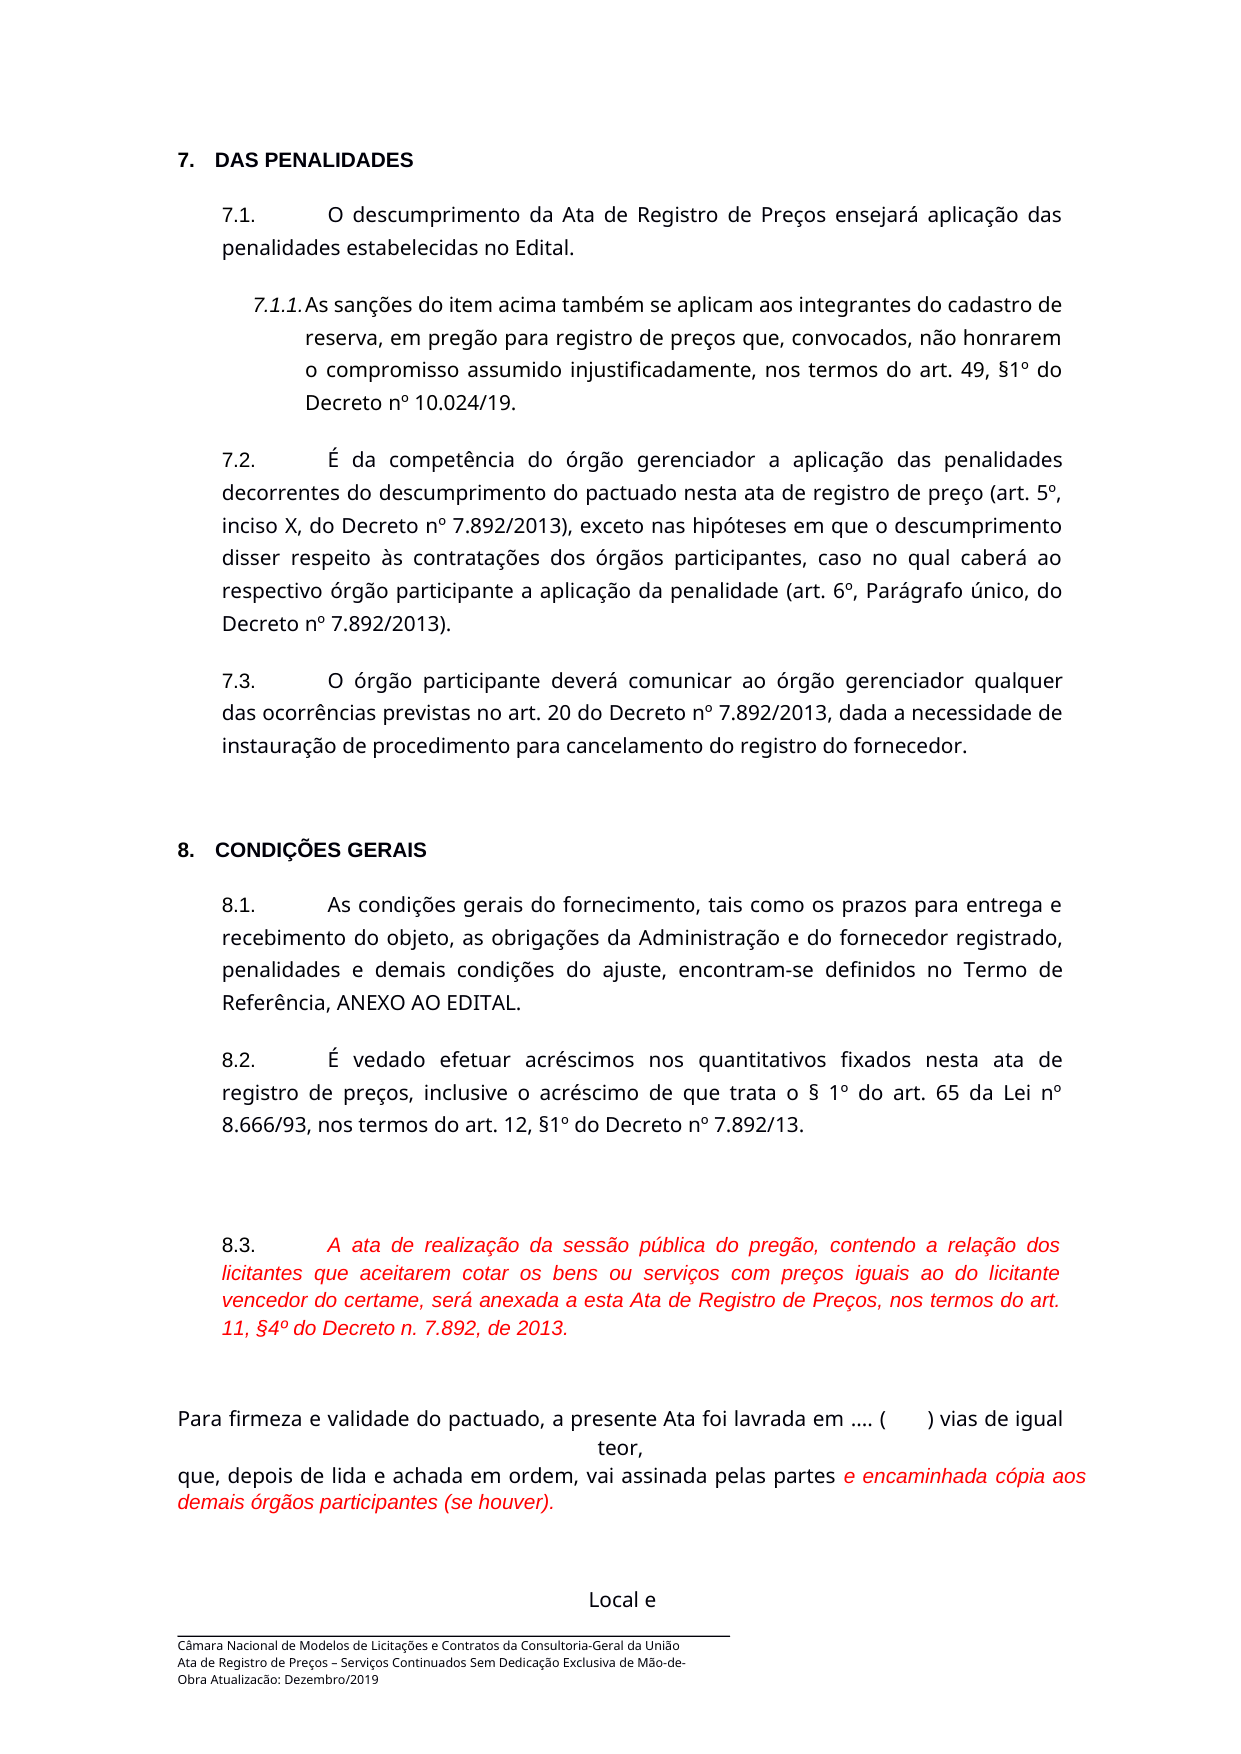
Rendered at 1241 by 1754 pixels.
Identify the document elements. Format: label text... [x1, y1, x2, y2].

list É vedado efetuar acréscimos nos quantitativos fixados nesta ata de registro de preços, inclusive o acréscimo de que trata o § 1º do art. 65 da Lei nº 8.666/93, nos termos do art. 12, §1º do Decreto nº 7.892/13. [222, 1045, 1064, 1139]
text Para firmeza e validade do pactuado, a presente Ata foi lavrada em .... ( ) vias de igual teor, [154, 1404, 1086, 1461]
list O órgão participante deverá comunicar ao órgão gerenciador qualquer das ocorrências previstas no art. 20 do Decreto nº 7.892/2013, dada a necessidade de instauração de procedimento para cancelamento do registro do fornecedor. [222, 666, 1063, 759]
list As sanções do item acima também se aplicam aos integrantes do cadastro de reserva, em pregão para registro de preços que, convocados, não honrarem o compromisso assumido injustificadamente, nos termos do art. 49, §1º do Decreto nº 10.024/19. [252, 290, 1063, 417]
list As condições gerais do fornecimento, tais como os prazos para entrega e recebimento do objeto, as obrigações da Administração e do fornecedor registrado, penalidades e demais condições do ajuste, encontram-se definidos no Termo de Referência, ANEXO AO EDITAL. [222, 890, 1063, 1016]
list É da competência do órgão gerenciador a aplicação das penalidades decorrentes do descumprimento do pactuado nesta ata de registro de preço (art. 5º, inciso X, do Decreto nº 7.892/2013), exceto nas hipóteses em que o descumprimento disser respeito às contratações dos órgãos participantes, caso no qual caberá ao respectivo órgão participante a aplicação da penalidade (art. 6º, Parágrafo único, do Decreto nº 7.892/2013). [222, 446, 1063, 637]
subtitle DAS PENALIDADES [177, 148, 1090, 172]
text que, depois de lida e achada em ordem, vai assinada pelas partes e encaminhada cópia aos demais órgãos participantes (se houver). [177, 1461, 1090, 1513]
subtitle CONDIÇÕES GERAIS [177, 838, 1090, 862]
list O descumprimento da Ata de Registro de Preços ensejará aplicação das penalidades estabelecidas no Edital. [222, 200, 1063, 261]
list A ata de realização da sessão pública do pregão, contendo a relação dos licitantes que aceitarem cotar os bens ou serviços com preços iguais ao do licitante vencedor do certame, será anexada a esta Ata de Registro de Preços, nos termos do art. 11, §4º do Decreto n. 7.892, de 2013. [222, 1233, 1061, 1339]
text Local e [565, 1585, 679, 1614]
